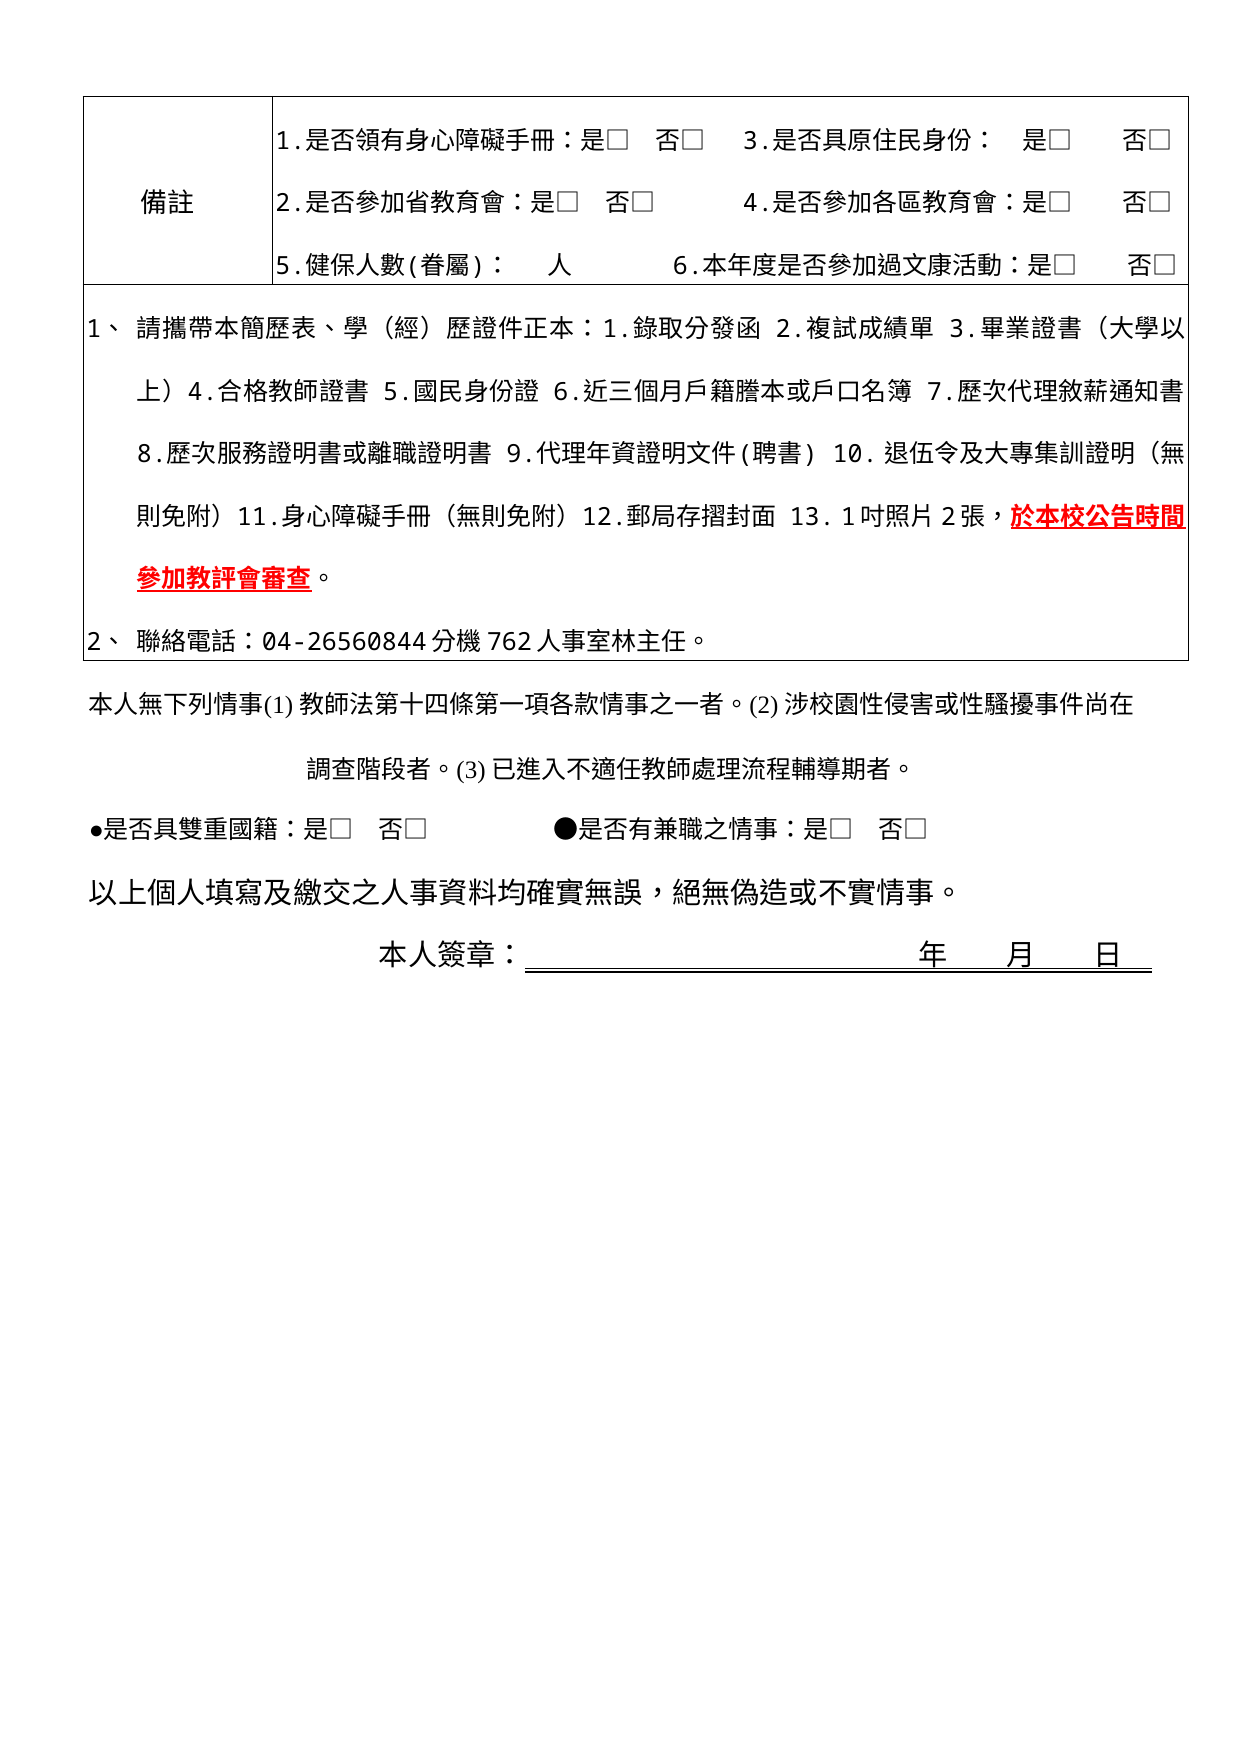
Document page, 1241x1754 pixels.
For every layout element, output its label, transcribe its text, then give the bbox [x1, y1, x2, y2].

table_cell 1.是否領有身心障礙手冊：是□ 否□ 3.是否具原住民身份： 是□ 否□ 2.是否參加省教育會：是□ 否□ 4.是否參加各區教育會：是□ 否□ 5.健保人數(眷屬)： 人 6.本年度是否參加過文康活動：是□ 否□ [273, 97, 1188, 284]
table_cell 請攜帶本簡歷表、學（經）歷證件正本：1.錄取分發函 2.複試成績單 3.畢業證書（大學以上）4.合格教師證書 5.國民身份證 6.近三個月戶籍謄本或戶口名簿 7.歷次代理敘薪通知書8.歷次服務證明書或離職證明書 9.代理年資證明文件(聘書) 10. 退伍令及大專集訓證明（無則免附）11.身心障礙手冊（無則免附）12.郵局存摺封面 13. 1吋照片2張，於本校公告時間參加教評會審查。 聯絡電話：04-26560844分機762人事室林主任。 [84, 285, 1188, 660]
text 本人簽章： 年 月 日 [89, 911, 1152, 974]
table_cell 備註 [84, 97, 272, 284]
text 以上個人填寫及繳交之人事資料均確實無誤，絕無偽造或不實情事。 [89, 849, 1152, 911]
text 本人無下列情事(1) 教師法第十四條第一項各款情事之一者。(2) 涉校園性侵害或性騷擾事件尚在 調查階段者。(3) 已進入不適任教師處理流程輔導期者。 [89, 661, 1152, 786]
text ●是否具雙重國籍：是□ 否□ ●是否有兼職之情事：是□ 否□ [89, 786, 1152, 849]
